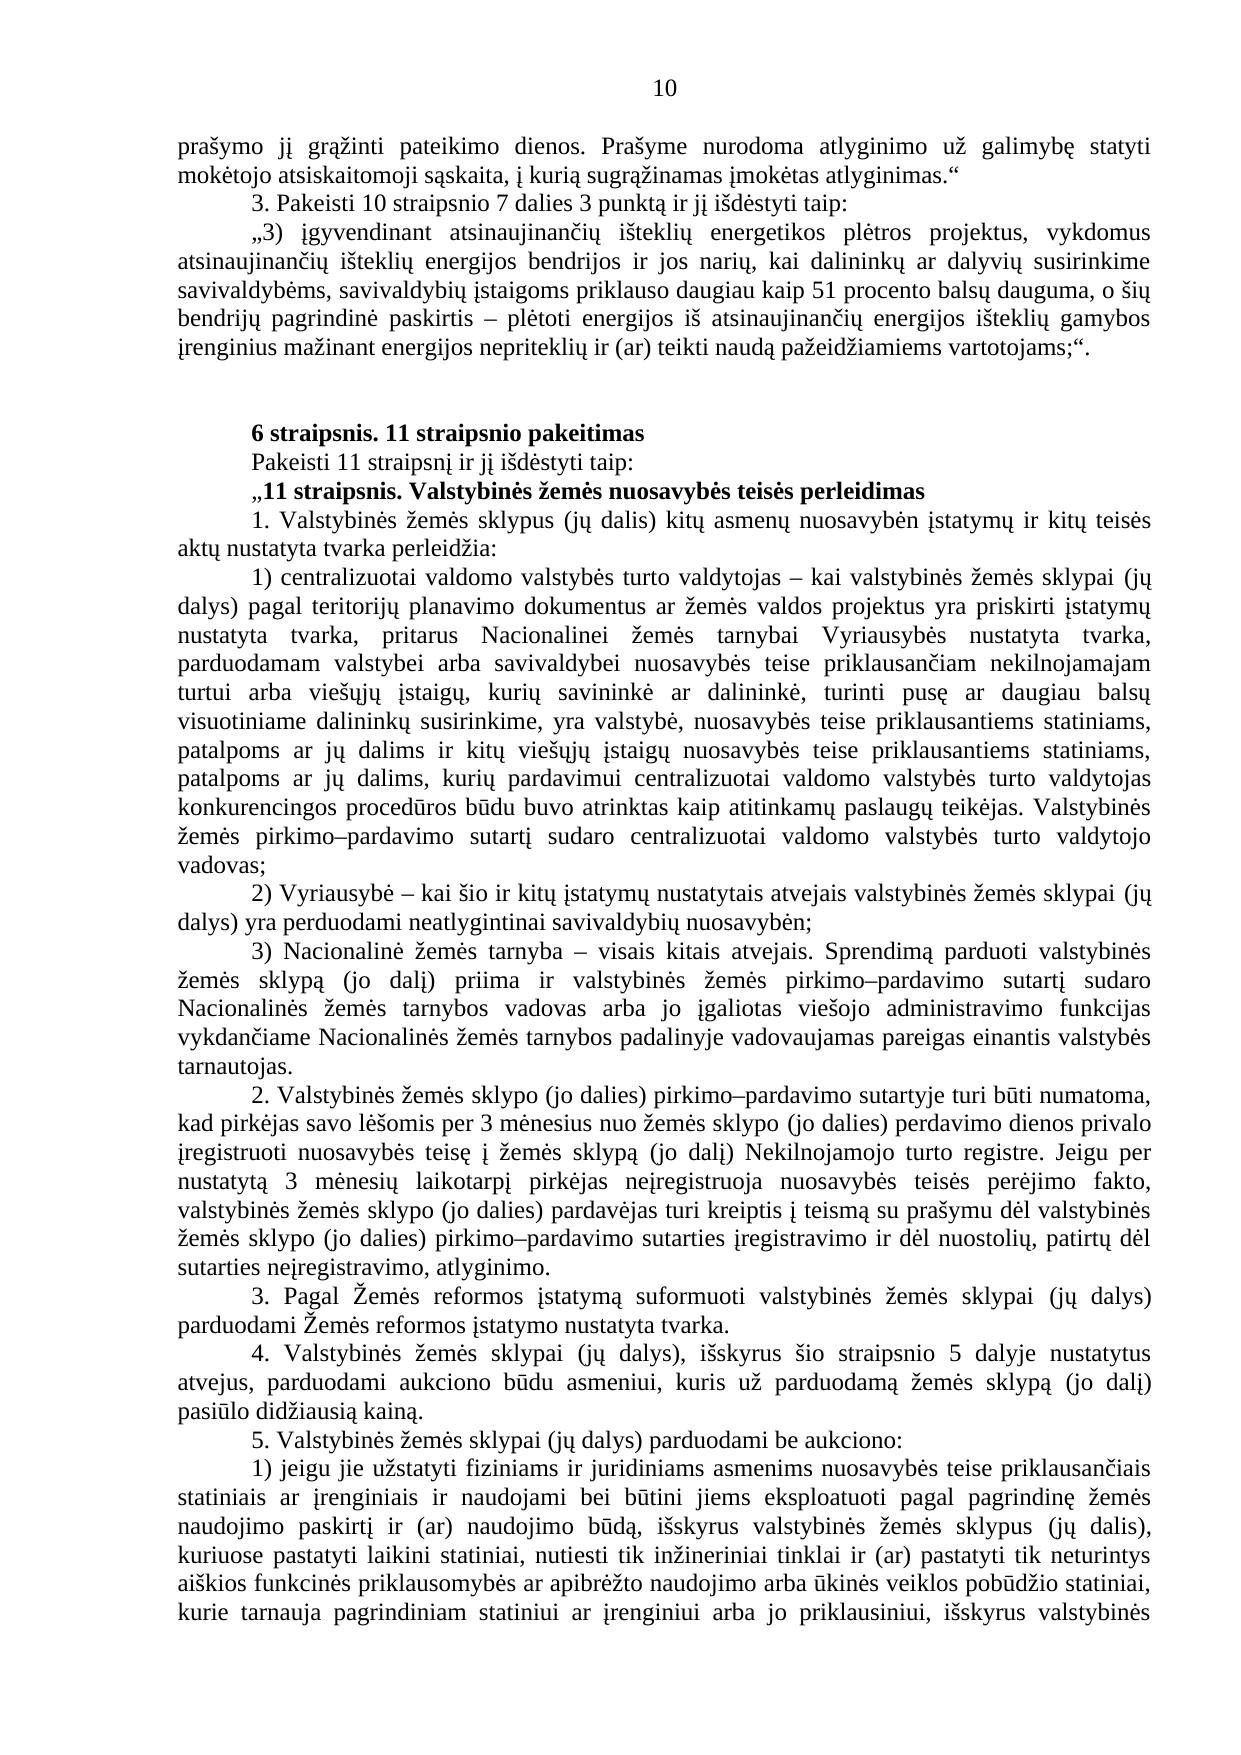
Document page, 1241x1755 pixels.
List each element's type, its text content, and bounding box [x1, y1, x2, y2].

text Pakeisti 11 straipsnį ir jį išdėstyti taip: [177, 447, 1152, 476]
text 3. Pagal Žemės reformos įstatymą suformuoti valstybinės žemės sklypai (jų dalys) parduodami Žemės reformos įstatymo nustatyta tvarka. [177, 1281, 1152, 1338]
text „11 straipsnis. Valstybinės žemės nuosavybės teisės perleidimas [177, 476, 1152, 505]
text 4. Valstybinės žemės sklypai (jų dalys), išskyrus šio straipsnio 5 dalyje nustatytus atvejus, parduodami aukciono būdu asmeniui, kuris už parduodamą žemės sklypą (jo dalį) pasiūlo didžiausią kainą. [177, 1338, 1152, 1425]
text prašymo jį grąžinti pateikimo dienos. Prašyme nurodoma atlyginimo už galimybę statyti mokėtojo atsiskaitomoji sąskaita, į kurią sugrąžinamas įmokėtas atlyginimas.“ [177, 131, 1152, 188]
text 2. Valstybinės žemės sklypo (jo dalies) pirkimo–pardavimo sutartyje turi būti numatoma, kad pirkėjas savo lėšomis per 3 mėnesius nuo žemės sklypo (jo dalies) perdavimo dienos privalo įregistruoti nuosavybės teisę į žemės sklypą (jo dalį) Nekilnojamojo turto registre. Jeigu per nustatytą 3 mėnesių laikotarpį pirkėjas neįregistruoja nuosavybės teisės perėjimo fakto, valstybinės žemės sklypo (jo dalies) pardavėjas turi kreiptis į teismą su prašymu dėl valstybinės žemės sklypo (jo dalies) pirkimo–pardavimo sutarties įregistravimo ir dėl nuostolių, patirtų dėl sutarties neįregistravimo, atlyginimo. [177, 1080, 1152, 1281]
text „3) įgyvendinant atsinaujinančių išteklių energetikos plėtros projektus, vykdomus atsinaujinančių išteklių energijos bendrijos ir jos narių, kai dalininkų ar dalyvių susirinkime savivaldybėms, savivaldybių įstaigoms priklauso daugiau kaip 51 procento balsų dauguma, o šių bendrijų pagrindinė paskirtis – plėtoti energijos iš atsinaujinančių energijos išteklių gamybos įrenginius mažinant energijos nepriteklių ir (ar) teikti naudą pažeidžiamiems vartotojams;“. [177, 217, 1152, 361]
text 3. Pakeisti 10 straipsnio 7 dalies 3 punktą ir jį išdėstyti taip: [177, 188, 1152, 217]
text 1) centralizuotai valdomo valstybės turto valdytojas – kai valstybinės žemės sklypai (jų dalys) pagal teritorijų planavimo dokumentus ar žemės valdos projektus yra priskirti įstatymų nustatyta tvarka, pritarus Nacionalinei žemės tarnybai Vyriausybės nustatyta tvarka, parduodamam valstybei arba savivaldybei nuosavybės teise priklausančiam nekilnojamajam turtui arba viešųjų įstaigų, kurių savininkė ar dalininkė, turinti pusę ar daugiau balsų visuotiniame dalininkų susirinkime, yra valstybė, nuosavybės teise priklausantiems statiniams, patalpoms ar jų dalims ir kitų viešųjų įstaigų nuosavybės teise priklausantiems statiniams, patalpoms ar jų dalims, kurių pardavimui centralizuotai valdomo valstybės turto valdytojas konkurencingos procedūros būdu buvo atrinktas kaip atitinkamų paslaugų teikėjas. Valstybinės žemės pirkimo–pardavimo sutartį sudaro centralizuotai valdomo valstybės turto valdytojo vadovas; [177, 562, 1152, 878]
text 3) Nacionalinė žemės tarnyba – visais kitais atvejais. Sprendimą parduoti valstybinės žemės sklypą (jo dalį) priima ir valstybinės žemės pirkimo–pardavimo sutartį sudaro Nacionalinės žemės tarnybos vadovas arba jo įgaliotas viešojo administravimo funkcijas vykdančiame Nacionalinės žemės tarnybos padalinyje vadovaujamas pareigas einantis valstybės tarnautojas. [177, 936, 1152, 1080]
text 5. Valstybinės žemės sklypai (jų dalys) parduodami be aukciono: [177, 1425, 1152, 1453]
text 1. Valstybinės žemės sklypus (jų dalis) kitų asmenų nuosavybėn įstatymų ir kitų teisės aktų nustatyta tvarka perleidžia: [177, 505, 1152, 562]
text 6 straipsnis. 11 straipsnio pakeitimas [177, 418, 1152, 447]
text 1) jeigu jie užstatyti fiziniams ir juridiniams asmenims nuosavybės teise priklausančiais statiniais ar įrenginiais ir naudojami bei būtini jiems eksploatuoti pagal pagrindinę žemės naudojimo paskirtį ir (ar) naudojimo būdą, išskyrus valstybinės žemės sklypus (jų dalis), kuriuose pastatyti laikini statiniai, nutiesti tik inžineriniai tinklai ir (ar) pastatyti tik neturintys aiškios funkcinės priklausomybės ar apibrėžto naudojimo arba ūkinės veiklos pobūdžio statiniai, kurie tarnauja pagrindiniam statiniui ar įrenginiui arba jo priklausiniui, išskyrus valstybinės [177, 1453, 1152, 1626]
text 2) Vyriausybė – kai šio ir kitų įstatymų nustatytais atvejais valstybinės žemės sklypai (jų dalys) yra perduodami neatlygintinai savivaldybių nuosavybėn; [177, 878, 1152, 936]
